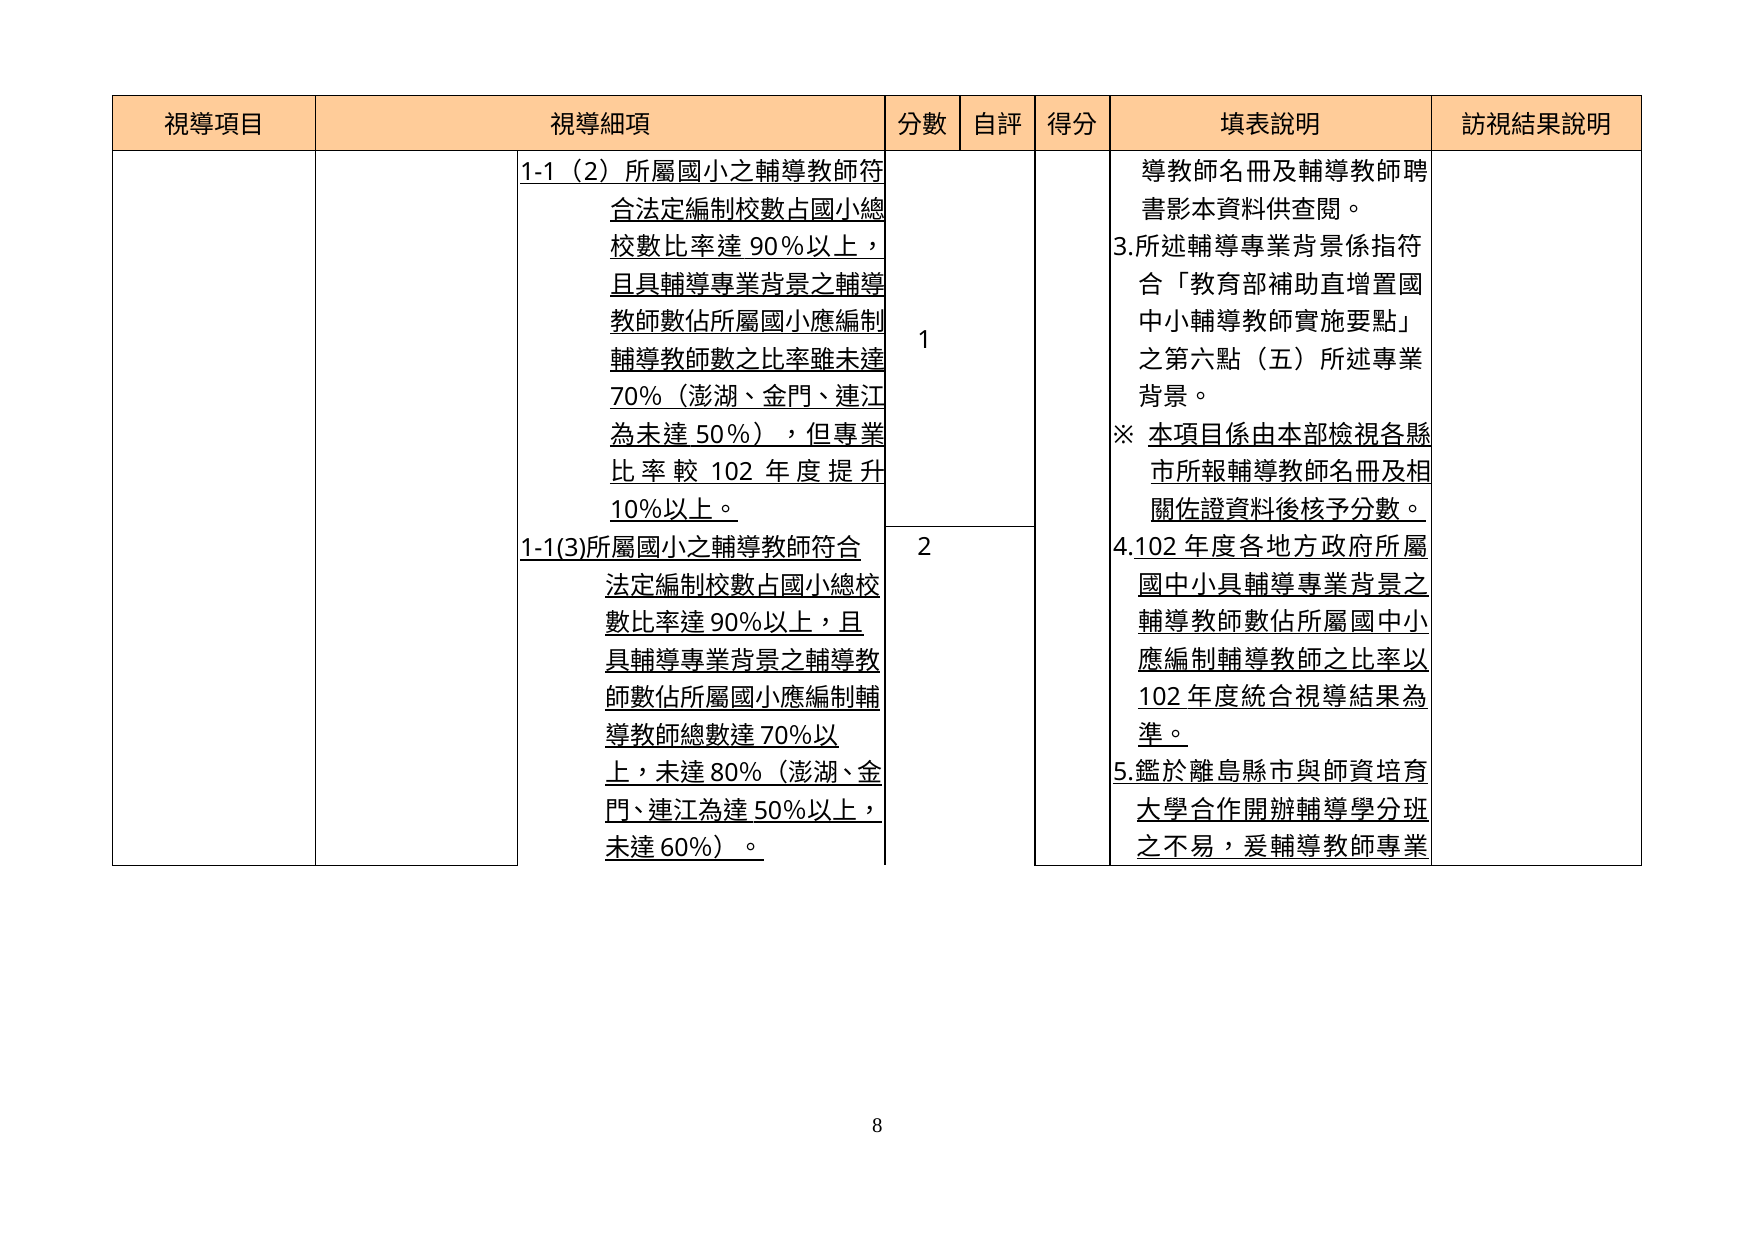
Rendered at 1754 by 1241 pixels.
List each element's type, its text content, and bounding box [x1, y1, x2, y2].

table_cell [1432, 151, 1641, 864]
table_cell 1-1(3)所屬國小之輔導教師符合法定編制校數占國小總校數比率達90％以上，且具輔導專業背景之輔導教師數佔所屬國小應編制輔導教師總數達70％以上，未達80％（澎湖、金門、連江為達50％以上，未達60％）。 [518, 526, 884, 864]
table_header 視導項目 [113, 96, 315, 150]
table_cell 1-1（2）所屬國小之輔導教師符合法定編制校數占國小總校數比率達90％以上，且具輔導專業背景之輔導教師數佔所屬國小應編制輔導教師數之比率雖未達70％（澎湖、金門、連江為未達50％），但專業比率較102年度提升10％以上。 [518, 151, 884, 526]
table_header 填表說明 [1111, 96, 1431, 150]
table_cell 導教師名冊及輔導教師聘書影本資料供查閱。 3.所述輔導專業背景係指符合「教育部補助直增置國中小輔導教師實施要點」之第六點（五）所述專業背景。 本項目係由本部檢視各縣市所報輔導教師名冊及相關佐證資料後核予分數。 4.102年度各地方政府所屬國中小具輔導專業背景之輔導教師數佔所屬國中小應編制輔導教師之比率以102年度統合視導結果為準。 5.鑑於離島縣市與師資培育大學合作開辦輔導學分班之不易，爰輔導教師專業 [1111, 151, 1431, 864]
table_header 視導細項 [316, 96, 884, 150]
table_cell [316, 151, 517, 864]
table_cell 1 [886, 151, 960, 526]
table_header 得分 [1036, 96, 1109, 150]
table_cell [960, 151, 1034, 526]
table_cell 2 [886, 527, 960, 864]
table_cell [1036, 151, 1109, 864]
table_header 訪視結果說明 [1432, 96, 1641, 150]
table_header 自評 [961, 96, 1034, 150]
table_cell [960, 527, 1034, 864]
table_cell [113, 151, 315, 864]
table_header 分數 [886, 96, 959, 150]
